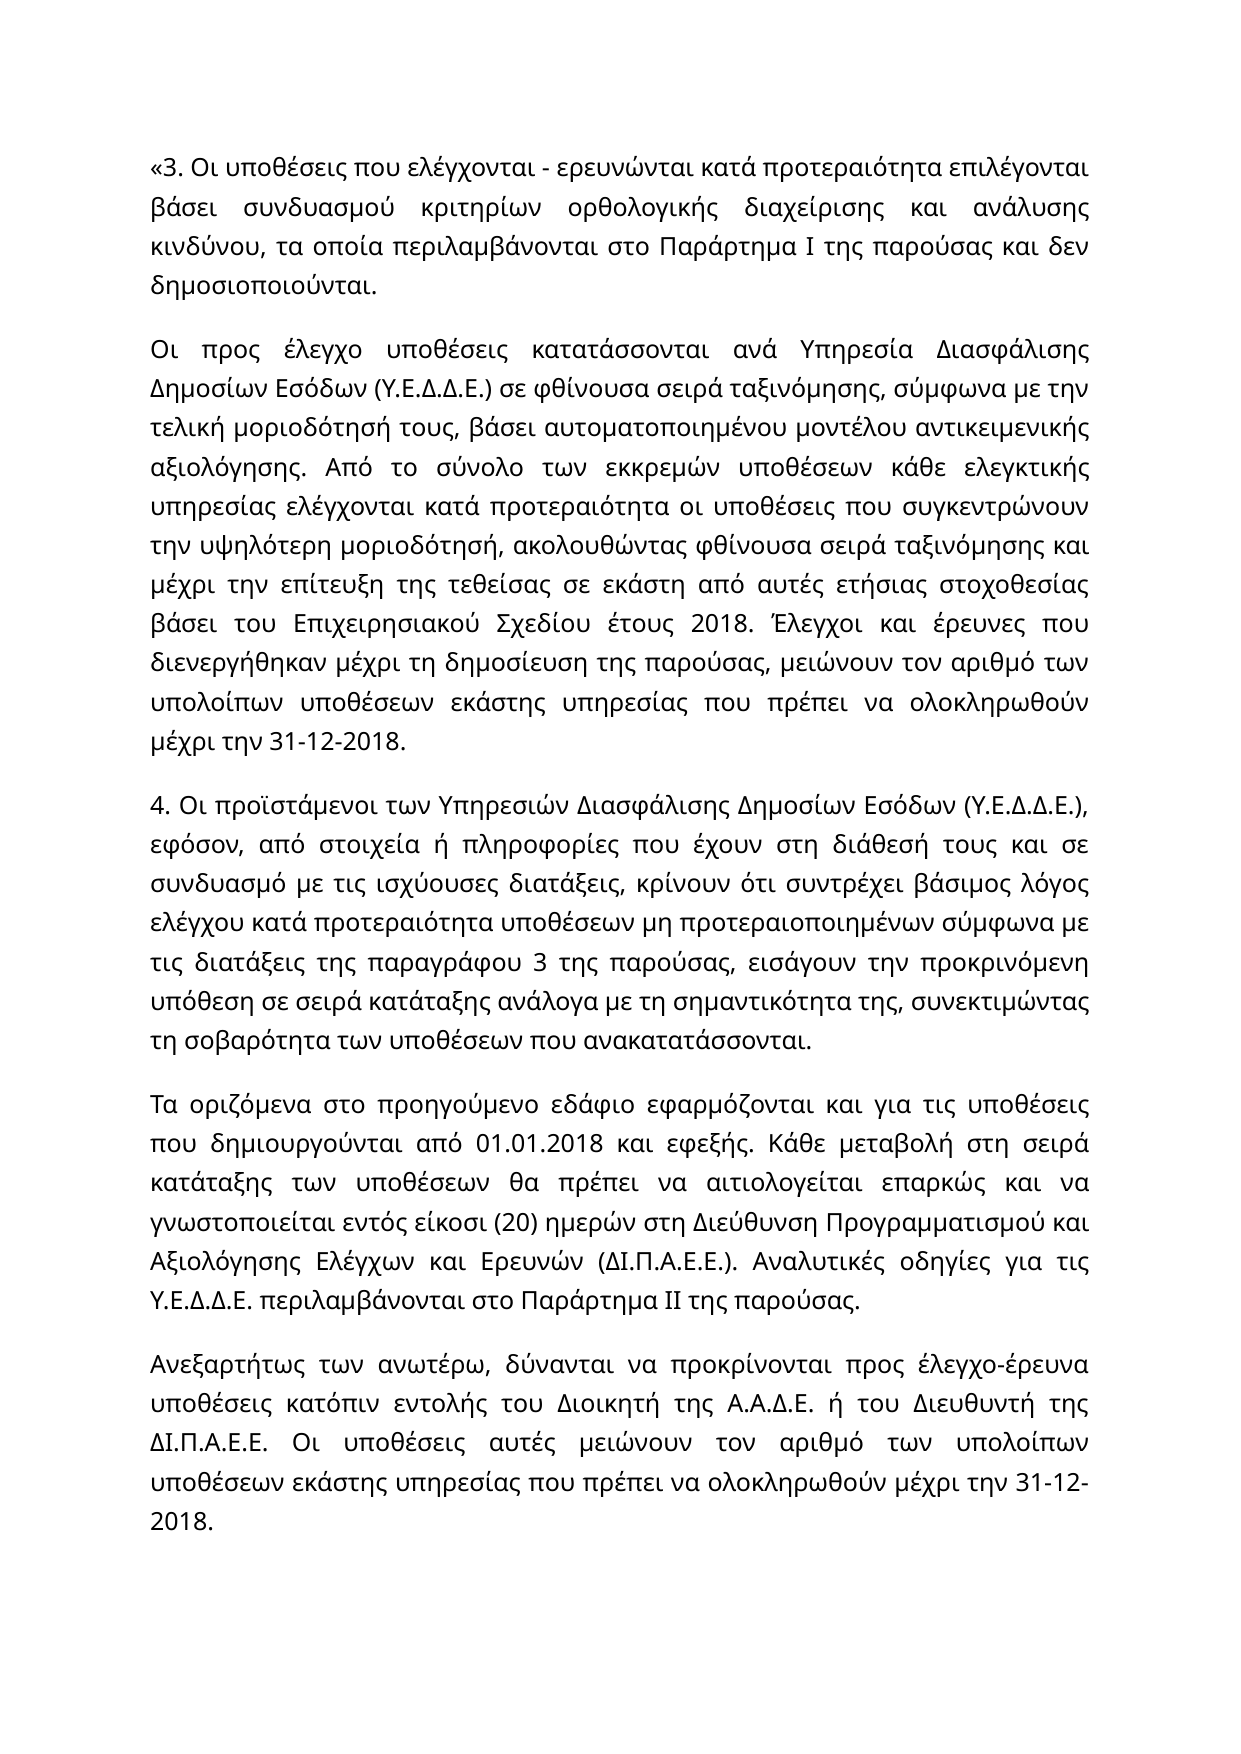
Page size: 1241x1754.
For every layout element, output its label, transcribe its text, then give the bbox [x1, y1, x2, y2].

text «3. Οι υποθέσεις που ελέγχονται - ερευνώνται κατά προτεραιότητα επιλέγονται βάσει συνδυασμού κριτηρίων ορθολογικής διαχείρισης και ανάλυσης κινδύνου, τα οποία περιλαμβάνονται στο Παράρτημα Ι της παρούσας και δεν δημοσιοποιούνται. [150, 150, 1090, 302]
text Ανεξαρτήτως των ανωτέρω, δύνανται να προκρίνονται προς έλεγχο-έρευνα υποθέσεις κατόπιν εντολής του Διοικητή της Α.Α.Δ.Ε. ή του Διευθυντή της ΔΙ.Π.Α.Ε.Ε. Οι υποθέσεις αυτές μειώνουν τον αριθμό των υπολοίπων υποθέσεων εκάστης υπηρεσίας που πρέπει να ολοκληρωθούν μέχρι την 31-12-2018. [150, 1347, 1090, 1537]
text 4. Οι προϊστάμενοι των Υπηρεσιών Διασφάλισης Δημοσίων Εσόδων (Υ.Ε.Δ.Δ.Ε.), εφόσον, από στοιχεία ή πληροφορίες που έχουν στη διάθεσή τους και σε συνδυασμό με τις ισχύουσες διατάξεις, κρίνουν ότι συντρέχει βάσιμος λόγος ελέγχου κατά προτεραιότητα υποθέσεων μη προτεραιοποιημένων σύμφωνα με τις διατάξεις της παραγράφου 3 της παρούσας, εισάγουν την προκρινόμενη υπόθεση σε σειρά κατάταξης ανάλογα με τη σημαντικότητα της, συνεκτιμώντας τη σοβαρότητα των υποθέσεων που ανακατατάσσονται. [150, 787, 1090, 1057]
text Τα οριζόμενα στο προηγούμενο εδάφιο εφαρμόζονται και για τις υποθέσεις που δημιουργούνται από 01.01.2018 και εφεξής. Κάθε μεταβολή στη σειρά κατάταξης των υποθέσεων θα πρέπει να αιτιολογείται επαρκώς και να γνωστοποιείται εντός είκοσι (20) ημερών στη Διεύθυνση Προγραμματισμού και Αξιολόγησης Ελέγχων και Ερευνών (ΔΙ.Π.Α.Ε.Ε.). Αναλυτικές οδηγίες για τις Υ.Ε.Δ.Δ.Ε. περιλαμβάνονται στο Παράρτημα II της παρούσας. [150, 1087, 1090, 1317]
text Οι προς έλεγχο υποθέσεις κατατάσσονται ανά Υπηρεσία Διασφάλισης Δημοσίων Εσόδων (Υ.Ε.Δ.Δ.Ε.) σε φθίνουσα σειρά ταξινόμησης, σύμφωνα με την τελική μοριοδότησή τους, βάσει αυτοματοποιημένου μοντέλου αντικειμενικής αξιολόγησης. Από το σύνολο των εκκρεμών υποθέσεων κάθε ελεγκτικής υπηρεσίας ελέγχονται κατά προτεραιότητα οι υποθέσεις που συγκεντρώνουν την υψηλότερη μοριοδότησή, ακολουθώντας φθίνουσα σειρά ταξινόμησης και μέχρι την επίτευξη της τεθείσας σε εκάστη από αυτές ετήσιας στοχοθεσίας βάσει του Επιχειρησιακού Σχεδίου έτους 2018. Έλεγχοι και έρευνες που διενεργήθηκαν μέχρι τη δημοσίευση της παρούσας, μειώνουν τον αριθμό των υπολοίπων υποθέσεων εκάστης υπηρεσίας που πρέπει να ολοκληρωθούν μέχρι την 31-12-2018. [150, 332, 1090, 757]
